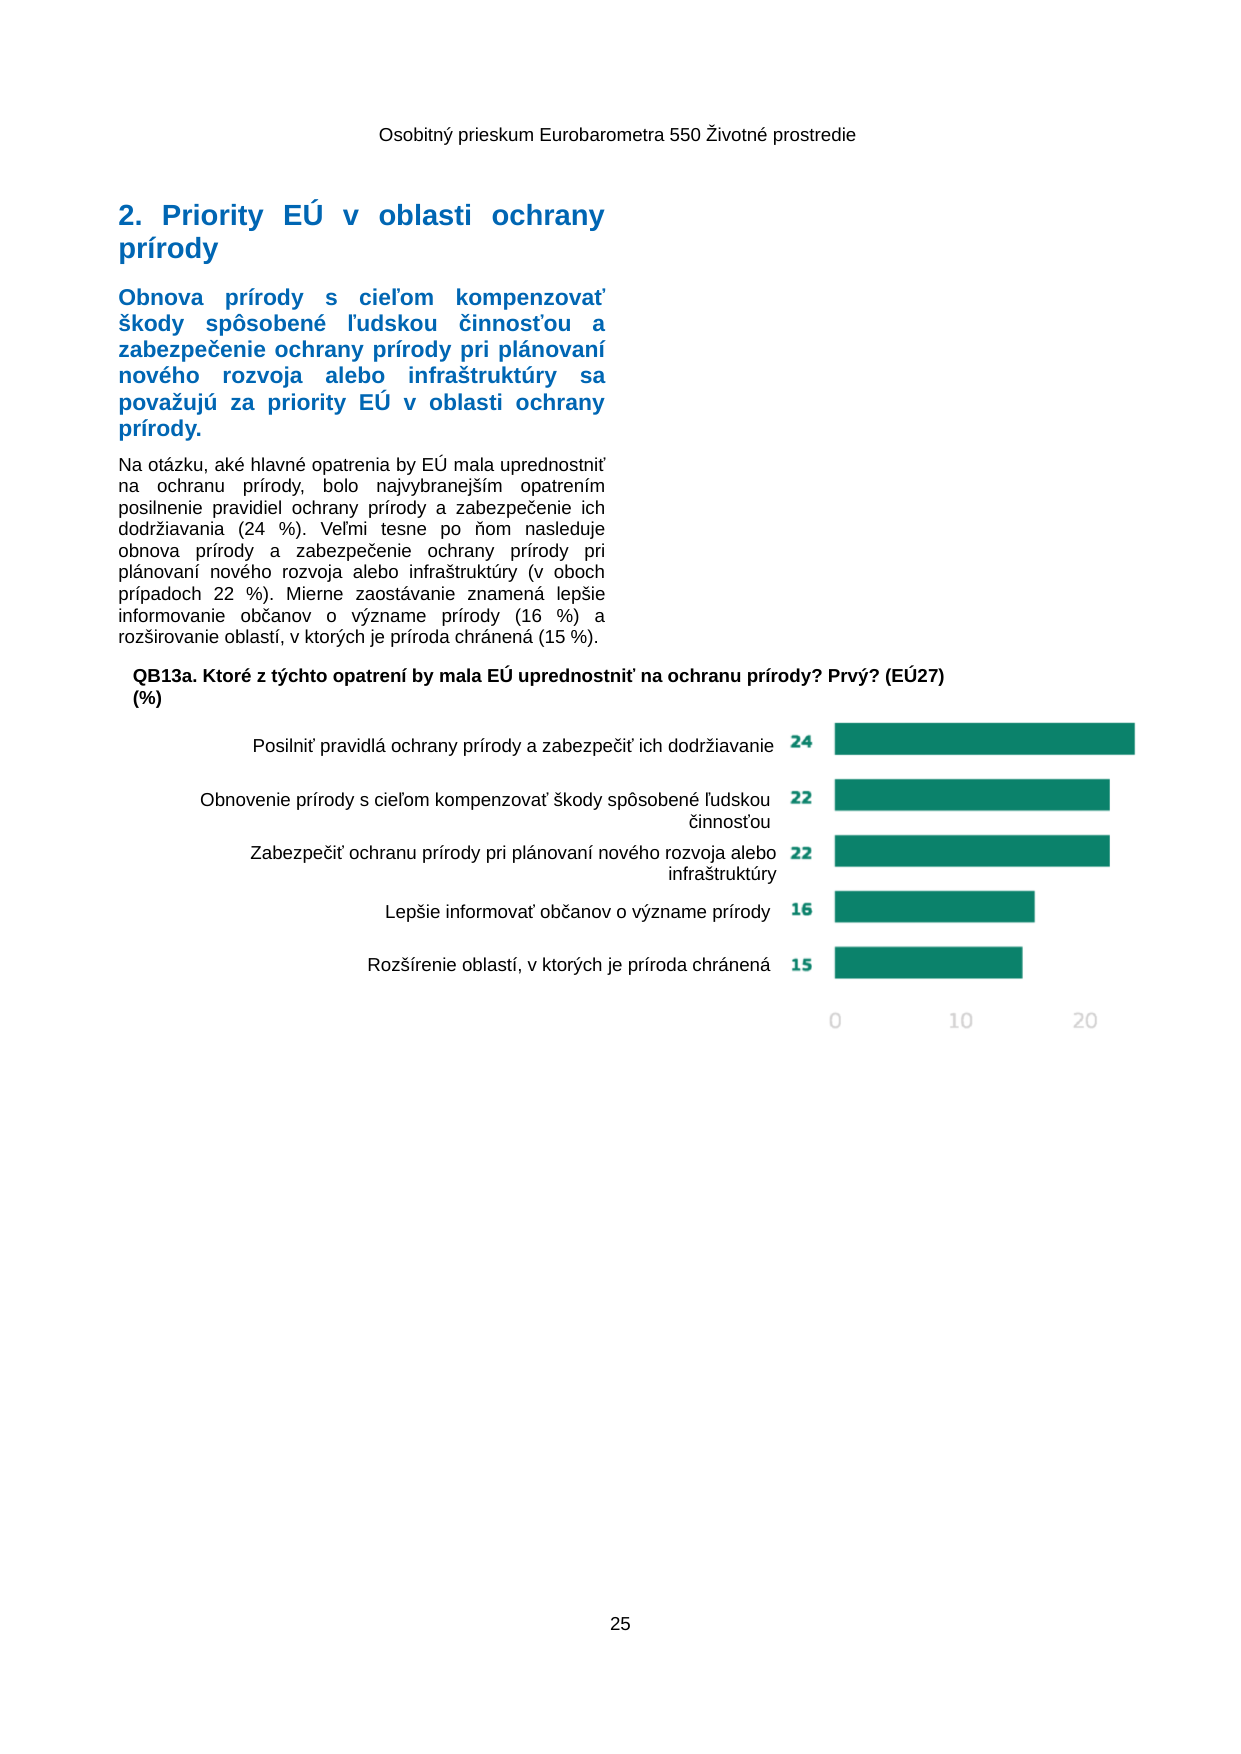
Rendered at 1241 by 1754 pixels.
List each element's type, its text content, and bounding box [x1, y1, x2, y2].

subtitle 2. Priority EÚ v oblasti ochrany prírody [118, 198, 605, 265]
picture [779, 704, 1144, 1046]
text Na otázku, aké hlavné opatrenia by EÚ mala uprednostniť na ochranu prírody, bolo najvybranejším opatrením posilnenie pravidiel ochrany prírody a zabezpečenie ich dodržiavania (24 %). Veľmi tesne po ňom nasleduje obnova prírody a zabezpečenie ochrany prírody pri plánovaní nového rozvoja alebo infraštruktúry (v oboch prípadoch 22 %). Mierne zaostávanie znamená lepšie informovanie občanov o význame prírody (16 %) a rozširovanie oblastí, v ktorých je príroda chránená (15 %). [118, 453, 605, 647]
text Obnova prírody s cieľom kompenzovať škody spôsobené ľudskou činnosťou a zabezpečenie ochrany prírody pri plánovaní nového rozvoja alebo infraštruktúry sa považujú za priority EÚ v oblasti ochrany prírody. [118, 283, 605, 442]
